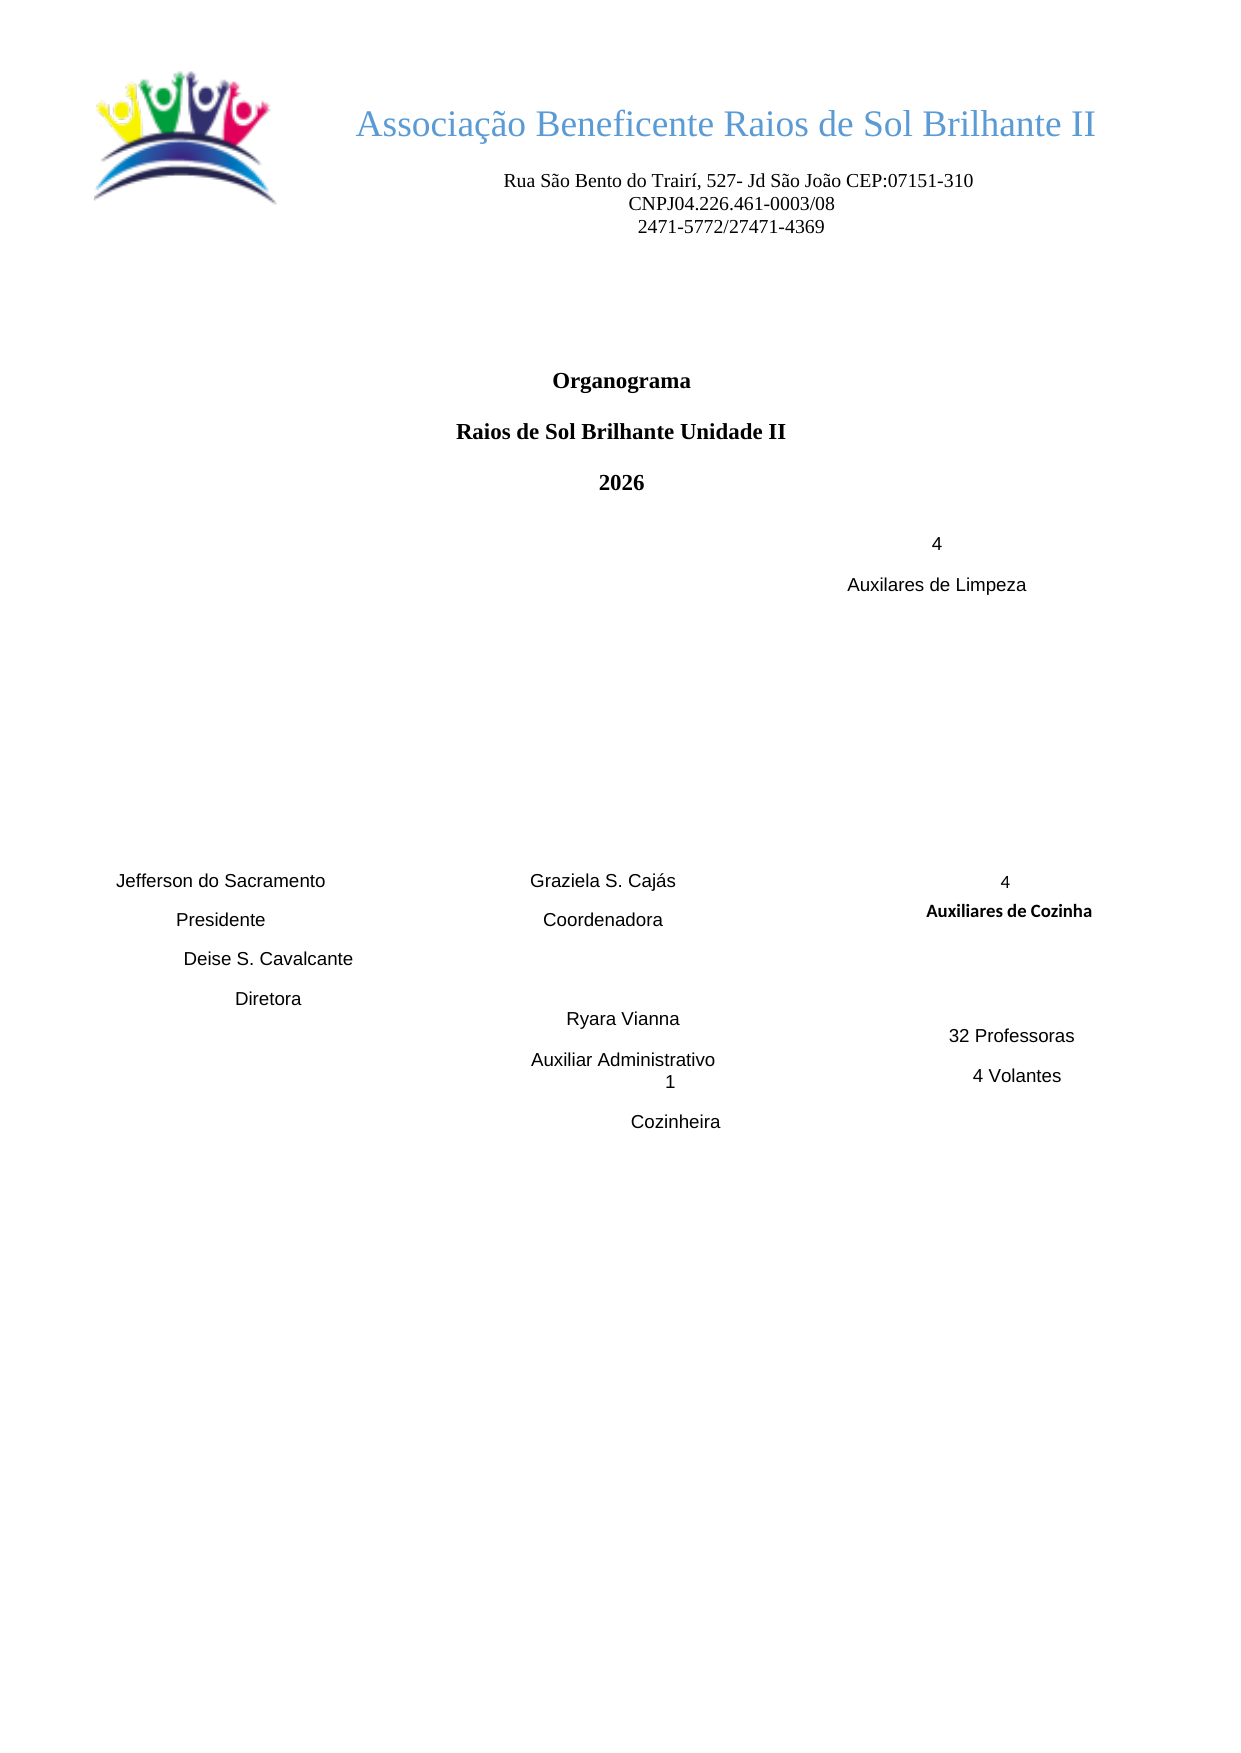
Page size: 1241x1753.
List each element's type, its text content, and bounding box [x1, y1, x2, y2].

picture [93, 66, 281, 209]
text Graziela S. Cajás Coordenadora [505, 870, 701, 931]
text Auxilares de Limpeza [91, 574, 1026, 595]
text CNPJ04.226.461-0003/08 [91, 192, 835, 215]
text Rua São Bento do Trairí, 527- Jd São João CEP:07151-310 [281, 169, 974, 192]
text 4 [761, 870, 1010, 893]
text Auxiliar Administrativo [426, 1049, 715, 1070]
text 4 Volantes [761, 1065, 1061, 1087]
text 2471-5772/27471-4369 [91, 215, 824, 238]
text Auxiliares de Cozinha [761, 900, 1092, 923]
text 1 [426, 1070, 675, 1092]
text Raios de Sol Brilhante Unidade II [91, 418, 786, 444]
text 4 [91, 533, 942, 555]
text 2026 [91, 469, 644, 495]
text Associação Beneficente Raios de Sol Brilhante II [281, 102, 1097, 145]
text Ryara Vianna [426, 1008, 679, 1030]
text Jefferson do Sacramento Presidente [91, 870, 351, 931]
text Organograma [91, 367, 691, 394]
text Deise S. Cavalcante Diretora [158, 948, 378, 1009]
text Cozinheira [426, 1111, 720, 1133]
text 32 Professoras [761, 1024, 1074, 1046]
